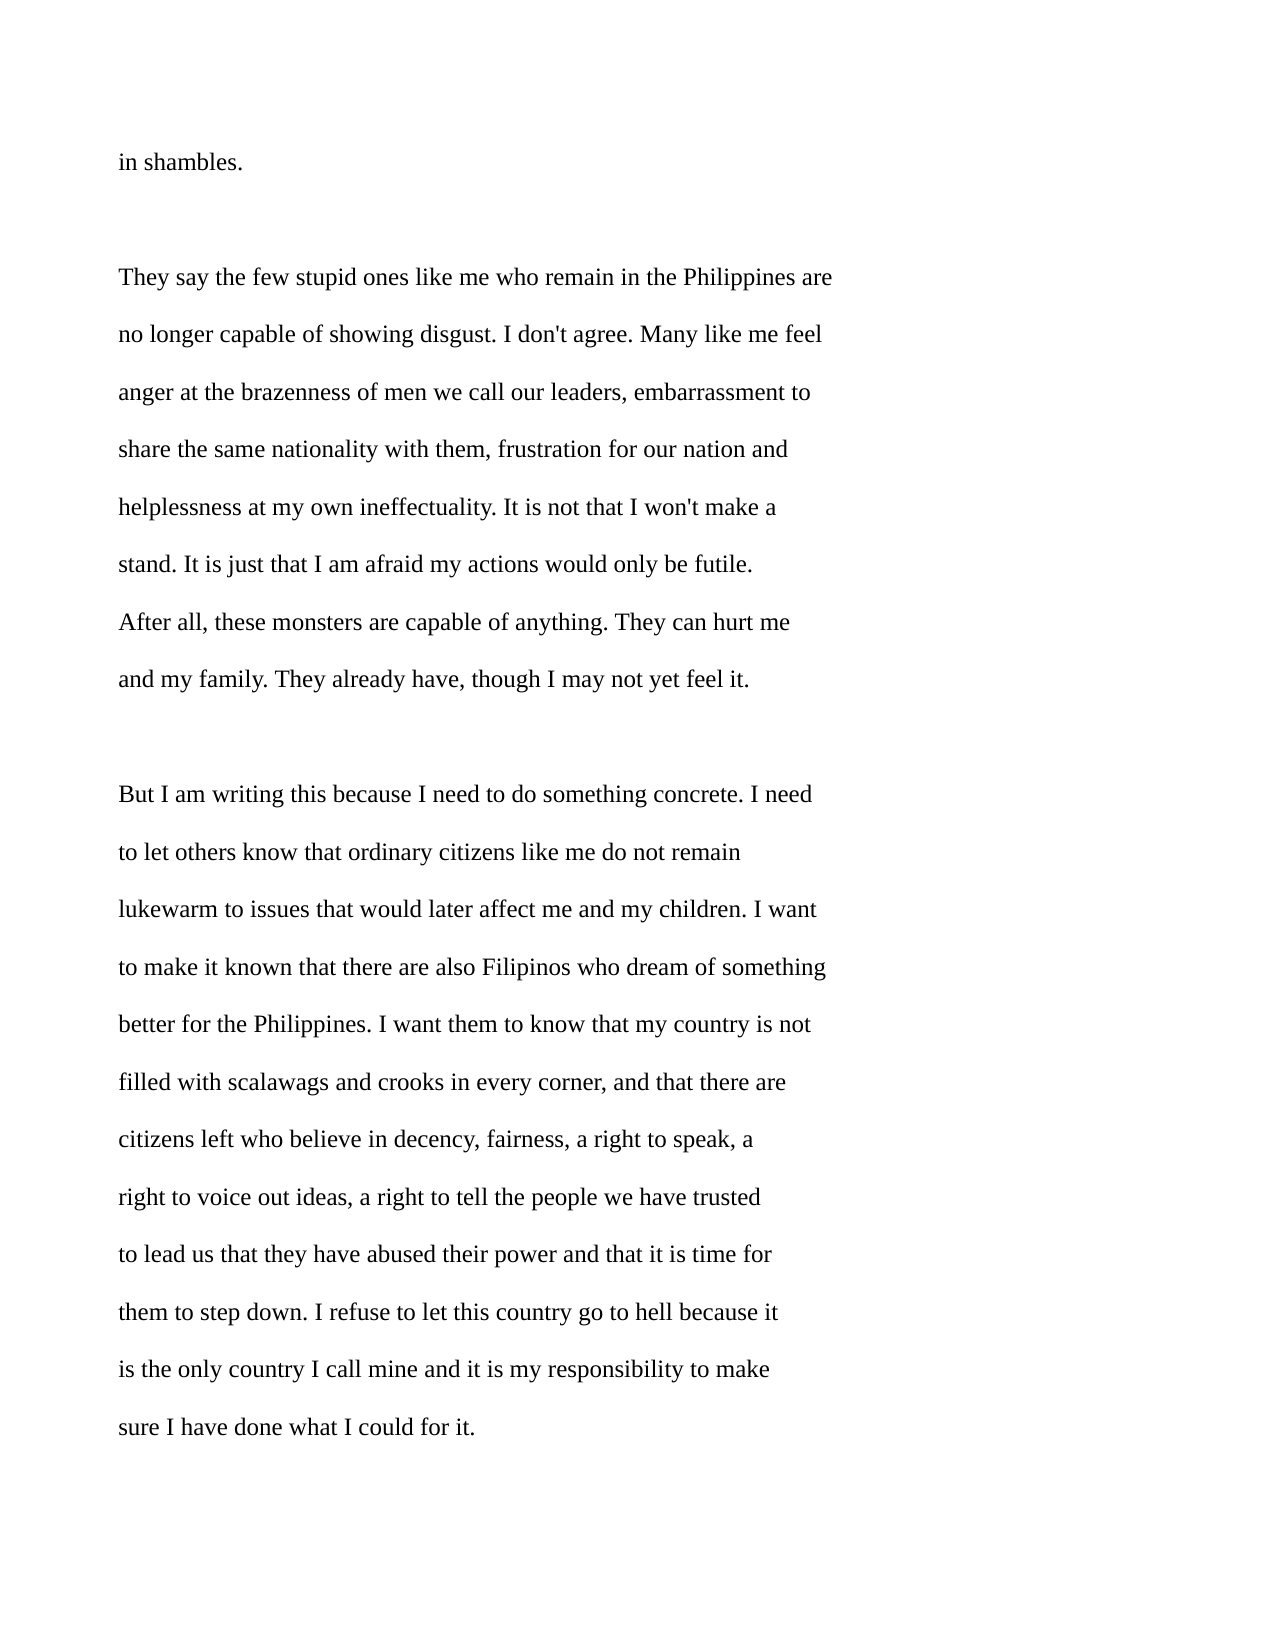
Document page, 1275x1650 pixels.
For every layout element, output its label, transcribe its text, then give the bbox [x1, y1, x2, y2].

text them to step down. I refuse to let this country go to hell because it [118, 1297, 1157, 1326]
text and my family. They already have, though I may not yet feel it. [118, 664, 1157, 693]
text to lead us that they have abused their power and that it is time for [118, 1239, 1157, 1268]
text better for the Philippines. I want them to know that my country is not [118, 1009, 1157, 1038]
text But I am writing this because I need to do something concrete. I need [118, 779, 1157, 808]
text no longer capable of showing disgust. I don't agree. Many like me feel [118, 319, 1157, 348]
text in shambles. [118, 147, 1157, 176]
text lukewarm to issues that would later affect me and my children. I want [118, 894, 1157, 923]
text After all, these monsters are capable of anything. They can hurt me [118, 607, 1157, 636]
text They say the few stupid ones like me who remain in the Philippines are [118, 262, 1157, 291]
text helplessness at my own ineffectuality. It is not that I won't make a [118, 492, 1157, 521]
text is the only country I call mine and it is my responsibility to make [118, 1354, 1157, 1383]
text citizens left who believe in decency, fairness, a right to speak, a [118, 1124, 1157, 1153]
text right to voice out ideas, a right to tell the people we have trusted [118, 1182, 1157, 1211]
text filled with scalawags and crooks in every corner, and that there are [118, 1067, 1157, 1096]
text sure I have done what I could for it. [118, 1412, 1157, 1441]
text to let others know that ordinary citizens like me do not remain [118, 837, 1157, 866]
text to make it known that there are also Filipinos who dream of something [118, 952, 1157, 981]
text anger at the brazenness of men we call our leaders, embarrassment to [118, 377, 1157, 406]
text share the same nationality with them, frustration for our nation and [118, 434, 1157, 463]
text stand. It is just that I am afraid my actions would only be futile. [118, 549, 1157, 578]
